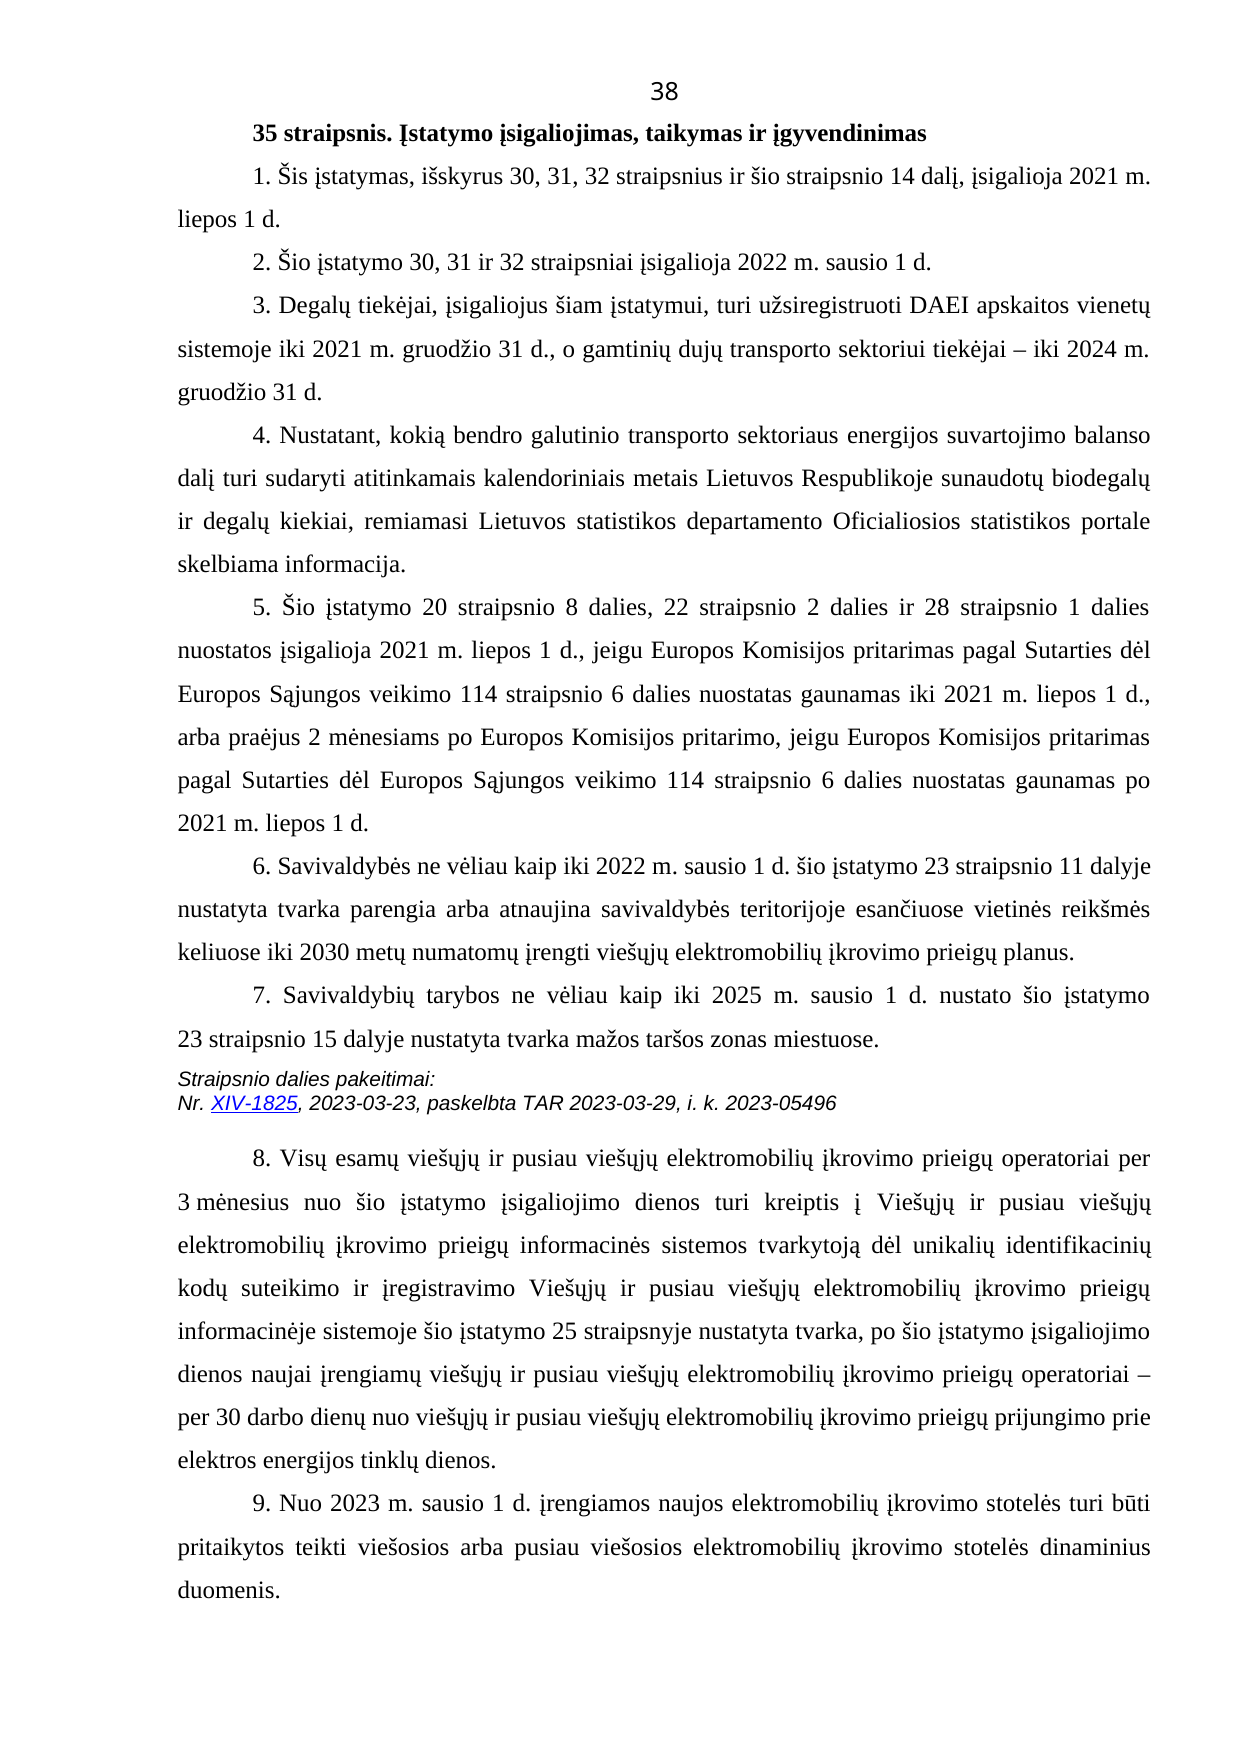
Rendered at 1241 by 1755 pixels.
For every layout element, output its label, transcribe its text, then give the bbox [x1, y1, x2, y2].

text Nr. XIV-1825, 2023-03-23, paskelbta TAR 2023-03-29, i. k. 2023-05496 [177, 1091, 1152, 1115]
text 5. Šio įstatymo 20 straipsnio 8 dalies, 22 straipsnio 2 dalies ir 28 straipsnio 1 dalies nuostatos įsigalioja 2021 m. liepos 1 d., jeigu Europos Komisijos pritarimas pagal Sutarties dėl Europos Sąjungos veikimo 114 straipsnio 6 dalies nuostatas gaunamas iki 2021 m. liepos 1 d., arba praėjus 2 mėnesiams po Europos Komisijos pritarimo, jeigu Europos Komisijos pritarimas pagal Sutarties dėl Europos Sąjungos veikimo 114 straipsnio 6 dalies nuostatas gaunamas po 2021 m. liepos 1 d. [177, 592, 1152, 837]
text 2. Šio įstatymo 30, 31 ir 32 straipsniai įsigalioja 2022 m. sausio 1 d. [177, 247, 1152, 276]
text 35 straipsnis. Įstatymo įsigaliojimas, taikymas ir įgyvendinimas [177, 118, 1152, 147]
text 1. Šis įstatymas, išskyrus 30, 31, 32 straipsnius ir šio straipsnio 14 dalį, įsigalioja 2021 m. liepos 1 d. [177, 161, 1152, 233]
text Straipsnio dalies pakeitimai: [177, 1067, 1152, 1091]
text 9. Nuo 2023 m. sausio 1 d. įrengiamos naujos elektromobilių įkrovimo stotelės turi būti pritaikytos teikti viešosios arba pusiau viešosios elektromobilių įkrovimo stotelės dinaminius duomenis. [177, 1488, 1152, 1603]
text 8. Visų esamų viešųjų ir pusiau viešųjų elektromobilių įkrovimo prieigų operatoriai per 3 mėnesius nuo šio įstatymo įsigaliojimo dienos turi kreiptis į Viešųjų ir pusiau viešųjų elektromobilių įkrovimo prieigų informacinės sistemos tvarkytoją dėl unikalių identifikacinių kodų suteikimo ir įregistravimo Viešųjų ir pusiau viešųjų elektromobilių įkrovimo prieigų informacinėje sistemoje šio įstatymo 25 straipsnyje nustatyta tvarka, po šio įstatymo įsigaliojimo dienos naujai įrengiamų viešųjų ir pusiau viešųjų elektromobilių įkrovimo prieigų operatoriai – per 30 darbo dienų nuo viešųjų ir pusiau viešųjų elektromobilių įkrovimo prieigų prijungimo prie elektros energijos tinklų dienos. [177, 1143, 1152, 1474]
text 3. Degalų tiekėjai, įsigaliojus šiam įstatymui, turi užsiregistruoti DAEI apskaitos vienetų sistemoje iki 2021 m. gruodžio 31 d., o gamtinių dujų transporto sektoriui tiekėjai – iki 2024 m. gruodžio 31 d. [177, 291, 1152, 406]
text 7. Savivaldybių tarybos ne vėliau kaip iki 2025 m. sausio 1 d. nustato šio įstatymo 23 straipsnio 15 dalyje nustatyta tvarka mažos taršos zonas miestuose. [177, 981, 1152, 1052]
text 6. Savivaldybės ne vėliau kaip iki 2022 m. sausio 1 d. šio įstatymo 23 straipsnio 11 dalyje nustatyta tvarka parengia arba atnaujina savivaldybės teritorijoje esančiuose vietinės reikšmės keliuose iki 2030 metų numatomų įrengti viešųjų elektromobilių įkrovimo prieigų planus. [177, 851, 1152, 966]
text 4. Nustatant, kokią bendro galutinio transporto sektoriaus energijos suvartojimo balanso dalį turi sudaryti atitinkamais kalendoriniais metais Lietuvos Respublikoje sunaudotų biodegalų ir degalų kiekiai, remiamasi Lietuvos statistikos departamento Oficialiosios statistikos portale skelbiama informacija. [177, 420, 1152, 578]
